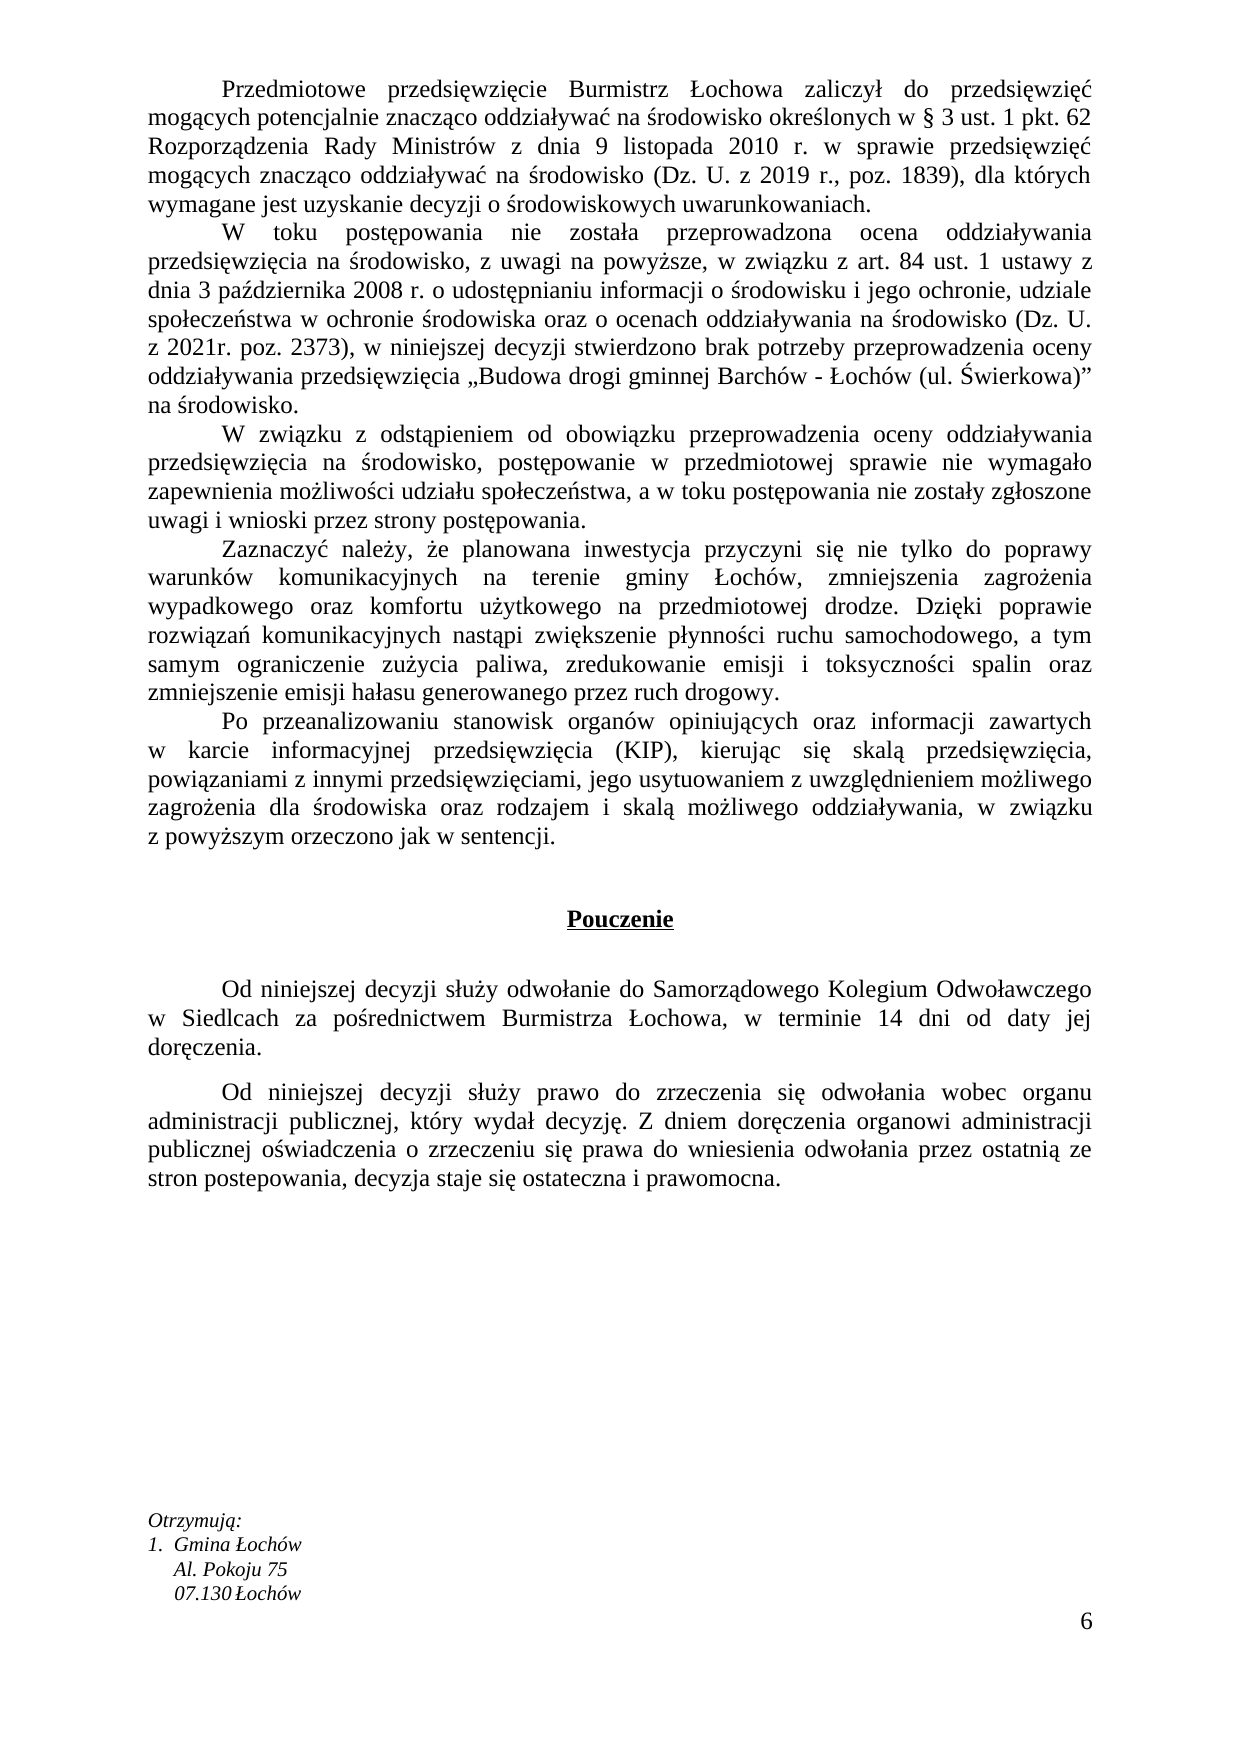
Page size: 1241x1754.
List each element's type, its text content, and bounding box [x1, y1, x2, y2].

text Przedmiotowe przedsięwzięcie Burmistrz Łochowa zaliczył do przedsięwzięć mogących potencjalnie znacząco oddziaływać na środowisko określonych w § 3 ust. 1 pkt. 62 Rozporządzenia Rady Ministrów z dnia 9 listopada 2010 r. w sprawie przedsięwzięć mogących znacząco oddziaływać na środowisko (Dz. U. z 2019 r., poz. 1839), dla których wymagane jest uzyskanie decyzji o środowiskowych uwarunkowaniach. [148, 74, 1093, 217]
list Łochów [174, 1581, 1093, 1604]
text Al. Pokoju 75 [148, 1556, 1093, 1581]
text Po przeanalizowaniu stanowisk organów opiniujących oraz informacji zawartych w karcie informacyjnej przedsięwzięcia (KIP), kierując się skalą przedsięwzięcia, powiązaniami z innymi przedsięwzięciami, jego usytuowaniem z uwzględnieniem możliwego zagrożenia dla środowiska oraz rodzajem i skalą możliwego oddziaływania, w związku z powyższym orzeczono jak w sentencji. [148, 706, 1093, 850]
text Od niniejszej decyzji służy odwołanie do Samorządowego Kolegium Odwoławczego w Siedlcach za pośrednictwem Burmistrza Łochowa, w terminie 14 dni od daty jej doręczenia. [148, 974, 1093, 1060]
text W toku postępowania nie została przeprowadzona ocena oddziaływania przedsięwzięcia na środowisko, z uwagi na powyższe, w związku z art. 84 ust. 1 ustawy z dnia 3 października 2008 r. o udostępnianiu informacji o środowisku i jego ochronie, udziale społeczeństwa w ochronie środowiska oraz o ocenach oddziaływania na środowisko (Dz. U. z 2021r. poz. 2373), w niniejszej decyzji stwierdzono brak potrzeby przeprowadzenia oceny oddziaływania przedsięwzięcia „Budowa drogi gminnej Barchów - Łochów (ul. Świerkowa)” na środowisko. [148, 217, 1093, 419]
text W związku z odstąpieniem od obowiązku przeprowadzenia oceny oddziaływania przedsięwzięcia na środowisko, postępowanie w przedmiotowej sprawie nie wymagało zapewnienia możliwości udziału społeczeństwa, a w toku postępowania nie zostały zgłoszone uwagi i wnioski przez strony postępowania. [148, 419, 1093, 534]
text 1. Gmina Łochów [148, 1532, 1093, 1556]
text Zaznaczyć należy, że planowana inwestycja przyczyni się nie tylko do poprawy warunków komunikacyjnych na terenie gminy Łochów, zmniejszenia zagrożenia wypadkowego oraz komfortu użytkowego na przedmiotowej drodze. Dzięki poprawie rozwiązań komunikacyjnych nastąpi zwiększenie płynności ruchu samochodowego, a tym samym ograniczenie zużycia paliwa, zredukowanie emisji i toksyczności spalin oraz zmniejszenie emisji hałasu generowanego przez ruch drogowy. [148, 534, 1093, 706]
text Pouczenie [148, 904, 1093, 932]
text Otrzymują: [148, 1508, 1093, 1532]
text Od niniejszej decyzji służy prawo do zrzeczenia się odwołania wobec organu administracji publicznej, który wydał decyzję. Z dniem doręczenia organowi administracji publicznej oświadczenia o zrzeczeniu się prawa do wniesienia odwołania przez ostatnią ze stron postepowania, decyzja staje się ostateczna i prawomocna. [148, 1077, 1093, 1192]
